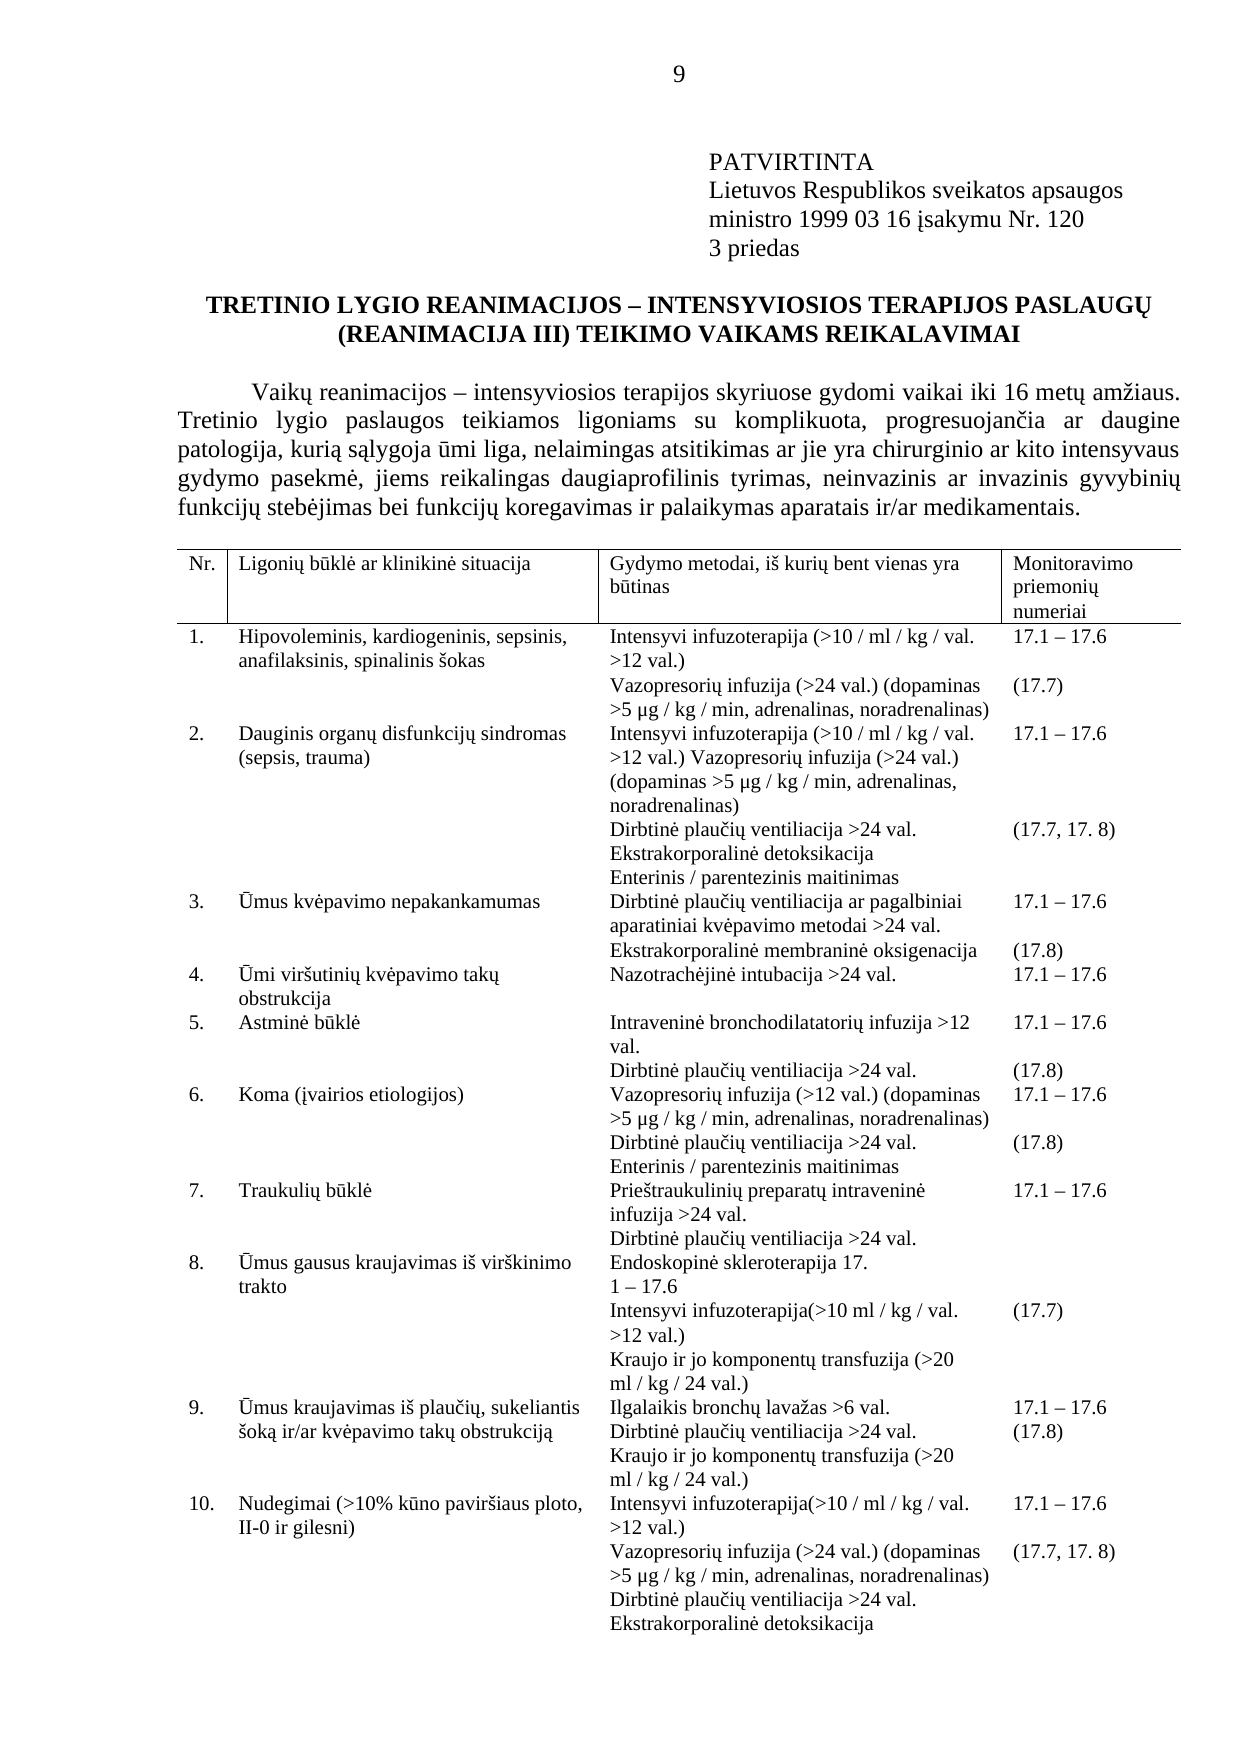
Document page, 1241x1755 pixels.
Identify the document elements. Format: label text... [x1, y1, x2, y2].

table_cell Kraujo ir jo komponentų transfuzija (>20 ml / kg / 24 val.) [598, 1443, 1002, 1491]
table_cell Nudegimai (>10% kūno paviršiaus ploto, II-0 ir gilesni) [227, 1491, 598, 1587]
table_cell Traukulių būklė [227, 1178, 598, 1226]
table_cell Ūmus kraujavimas iš plaučių, sukeliantis šoką ir/ar kvėpavimo takų obstrukciją [227, 1395, 598, 1443]
table_cell Vazopresorių infuzija (>12 val.) (dopaminas >5 μg / kg / min, adrenalinas, noradrenalinas) [598, 1082, 1002, 1130]
table_cell (17.7) [1002, 672, 1181, 721]
table_cell [227, 865, 598, 889]
table_cell [177, 1130, 227, 1154]
table_cell 4. [177, 962, 227, 1010]
table_cell Dauginis organų disfunkcijų sindromas (sepsis, trauma) [227, 721, 598, 817]
table_cell Nazotrachėjinė intubacija >24 val. [598, 962, 1002, 1010]
table_cell 17.1 – 17.6 [1002, 962, 1181, 1010]
table_cell [227, 938, 598, 962]
table_cell [177, 865, 227, 889]
table_cell 17.1 – 17.6 [1002, 1395, 1181, 1419]
table_cell 17.1 – 17.6 [1002, 1082, 1181, 1130]
table_cell [1002, 865, 1181, 889]
table_cell [227, 1347, 598, 1395]
table_cell [227, 841, 598, 865]
text ministro 1999 03 16 įsakymu Nr. 120 [177, 204, 1181, 233]
table_cell (17.8) [1002, 1419, 1181, 1443]
table_header Nr. [177, 550, 227, 623]
text TRETINIO LYGIO REANIMACIJOS – INTENSYVIOSIOS TERAPIJOS PASLAUGŲ (REANIMACIJA III) TEIKIMO VAIKAMS REIKALAVIMAI [177, 291, 1181, 348]
table_cell Koma (įvairios etiologijos) [227, 1082, 598, 1130]
table_cell 17.1 – 17.6 [1002, 721, 1181, 817]
text Vaikų reanimacijos – intensyviosios terapijos skyriuose gydomi vaikai iki 16 metų amžiaus. Tretinio lygio paslaugos teikiamos ligoniams su komplikuota, progresuojančia ar daugine patologija, kurią sąlygoja ūmi liga, nelaimingas atsitikimas ar jie yra chirurginio ar kito intensyvaus gydymo pasekmė, jiems reikalingas daugiaprofilinis tyrimas, neinvazinis ar invazinis gyvybinių funkcijų stebėjimas bei funkcijų koregavimas ir palaikymas aparatais ir/ar medikamentais. [177, 377, 1181, 521]
table_cell [177, 1611, 227, 1635]
table_cell Enterinis / parentezinis maitinimas [598, 1154, 1002, 1178]
table_cell Ekstrakorporalinė detoksikacija [598, 1611, 1002, 1635]
table_cell [177, 841, 227, 865]
table_cell Ilgalaikis bronchų lavažas >6 val. [598, 1395, 1002, 1419]
table_cell Intensyvi infuzoterapija (>10 / ml / kg / val. >12 val.) Vazopresorių infuzija (>24 val.) (dopaminas >5 μg / kg / min, adrenalinas, noradrenalinas) [598, 721, 1002, 817]
table_cell [1002, 841, 1181, 865]
table_cell [1002, 1250, 1181, 1298]
table_cell Astminė būklė [227, 1010, 598, 1058]
table_cell Vazopresorių infuzija (>24 val.) (dopaminas >5 μg / kg / min, adrenalinas, noradrenalinas) [598, 672, 1002, 721]
table_cell Dirbtinė plaučių ventiliacija >24 val. [598, 1587, 1002, 1611]
table_cell 17.1 – 17.6 [1002, 1010, 1181, 1058]
table_cell 3. [177, 889, 227, 937]
table_cell [177, 1226, 227, 1250]
table_cell Intensyvi infuzoterapija(>10 ml / kg / val. >12 val.) [598, 1299, 1002, 1347]
table_cell 9. [177, 1395, 227, 1443]
table_cell Endoskopinė skleroterapija 17. 1 – 17.6 [598, 1250, 1002, 1298]
table_cell Dirbtinė plaučių ventiliacija >24 val. [598, 1130, 1002, 1154]
table_cell [1002, 1611, 1181, 1635]
table_cell 1. [177, 624, 227, 721]
table_cell 5. [177, 1010, 227, 1058]
table_cell (17.7, 17. 8) [1002, 1539, 1181, 1587]
text Lietuvos Respublikos sveikatos apsaugos [177, 176, 1181, 204]
table_header Ligonių būklė ar klinikinė situacija [228, 550, 598, 623]
table_cell [227, 1587, 598, 1611]
table_cell (17.8) [1002, 1130, 1181, 1154]
table_cell [177, 1443, 227, 1491]
table_cell [227, 1443, 598, 1491]
table_cell [177, 1347, 227, 1395]
table_cell [227, 1611, 598, 1635]
table_cell 8. [177, 1250, 227, 1347]
table_cell (17.7, 17. 8) [1002, 817, 1181, 841]
table_cell Dirbtinė plaučių ventiliacija >24 val. [598, 1058, 1002, 1082]
table_cell Vazopresorių infuzija (>24 val.) (dopaminas >5 μg / kg / min, adrenalinas, noradrenalinas) [598, 1539, 1002, 1587]
table_cell Dirbtinė plaučių ventiliacija >24 val. [598, 1226, 1002, 1250]
table_cell [227, 817, 598, 841]
table_cell Kraujo ir jo komponentų transfuzija (>20 ml / kg / 24 val.) [598, 1347, 1002, 1395]
table_cell Dirbtinė plaučių ventiliacija ar pagalbiniai aparatiniai kvėpavimo metodai >24 val. [598, 889, 1002, 937]
table_cell Ekstrakorporalinė detoksikacija [598, 841, 1002, 865]
table_cell 17.1 – 17.6 [1002, 624, 1181, 672]
table_header Monitoravimo priemonių numeriai [1002, 550, 1181, 623]
table_cell Prieštraukulinių preparatų intraveninė infuzija >24 val. [598, 1178, 1002, 1226]
table_cell [1002, 1587, 1181, 1611]
table_cell [227, 1226, 598, 1250]
table_cell [177, 1587, 227, 1611]
table_cell [1002, 1226, 1181, 1250]
table_cell 6. [177, 1082, 227, 1130]
table_cell 17.1 – 17.6 [1002, 1491, 1181, 1539]
table_cell Ūmi viršutinių kvėpavimo takų obstrukcija [227, 962, 598, 1010]
table_cell [227, 1130, 598, 1154]
text PATVIRTINTA [177, 147, 1181, 176]
table_cell Ūmus gausus kraujavimas iš virškinimo trakto [227, 1250, 598, 1347]
table_cell Ekstrakorporalinė membraninė oksigenacija [598, 938, 1002, 962]
table_cell Dirbtinė plaučių ventiliacija >24 val. [598, 1419, 1002, 1443]
table_cell [1002, 1443, 1181, 1491]
table_cell Intraveninė bronchodilatatorių infuzija >12 val. [598, 1010, 1002, 1058]
table_cell Hipovoleminis, kardiogeninis, sepsinis, anafilaksinis, spinalinis šokas [227, 624, 598, 721]
table_cell (17.8) [1002, 938, 1181, 962]
table_cell Intensyvi infuzoterapija (>10 / ml / kg / val. >12 val.) [598, 624, 1002, 672]
table_cell 17.1 – 17.6 [1002, 889, 1181, 937]
table_cell Ūmus kvėpavimo nepakankamumas [227, 889, 598, 937]
table_cell 2. [177, 721, 227, 817]
table_cell (17.8) [1002, 1058, 1181, 1082]
table_cell [177, 938, 227, 962]
table_header Gydymo metodai, iš kurių bent vienas yra būtinas [599, 550, 1001, 623]
text 3 priedas [177, 233, 1181, 262]
table_cell [1002, 1154, 1181, 1178]
table_cell [177, 817, 227, 841]
table_cell [177, 1154, 227, 1178]
table_cell [227, 1058, 598, 1082]
table_cell [227, 1154, 598, 1178]
table_cell [177, 1058, 227, 1082]
table_cell 7. [177, 1178, 227, 1226]
table_cell 10. [177, 1491, 227, 1587]
table_cell Intensyvi infuzoterapija(>10 / ml / kg / val. >12 val.) [598, 1491, 1002, 1539]
table_cell Enterinis / parentezinis maitinimas [598, 865, 1002, 889]
table_cell (17.7) [1002, 1299, 1181, 1347]
table_cell [1002, 1347, 1181, 1395]
table_cell Dirbtinė plaučių ventiliacija >24 val. [598, 817, 1002, 841]
table_cell 17.1 – 17.6 [1002, 1178, 1181, 1226]
